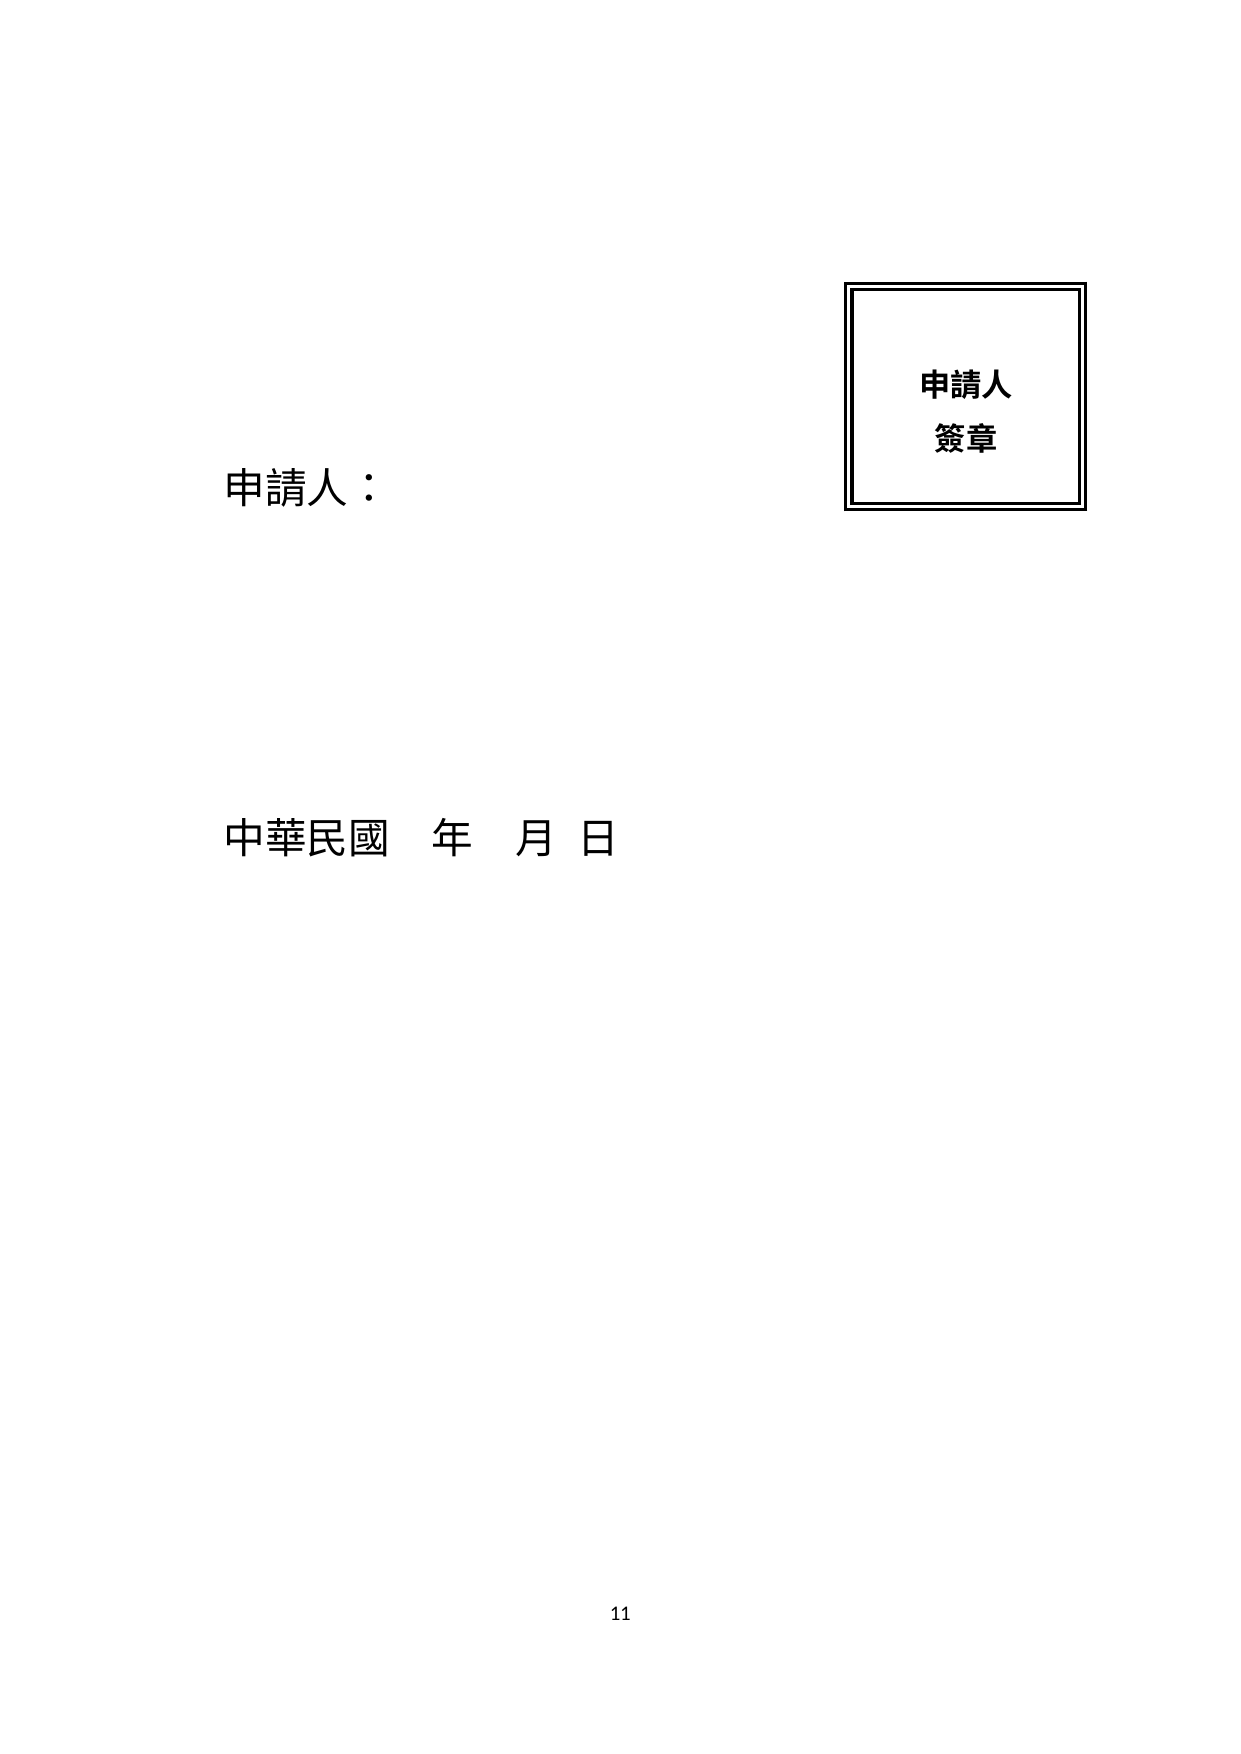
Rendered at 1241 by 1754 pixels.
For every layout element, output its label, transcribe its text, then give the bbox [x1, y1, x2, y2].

table_cell [198, 519, 1042, 694]
text 申請人 [868, 353, 1063, 407]
table_header 申請人： [198, 432, 473, 519]
table_cell [198, 694, 1042, 782]
table_header [473, 432, 1042, 519]
text 簽章 [868, 407, 1063, 461]
table_cell 中華民國 年 月 日 [198, 782, 1042, 869]
